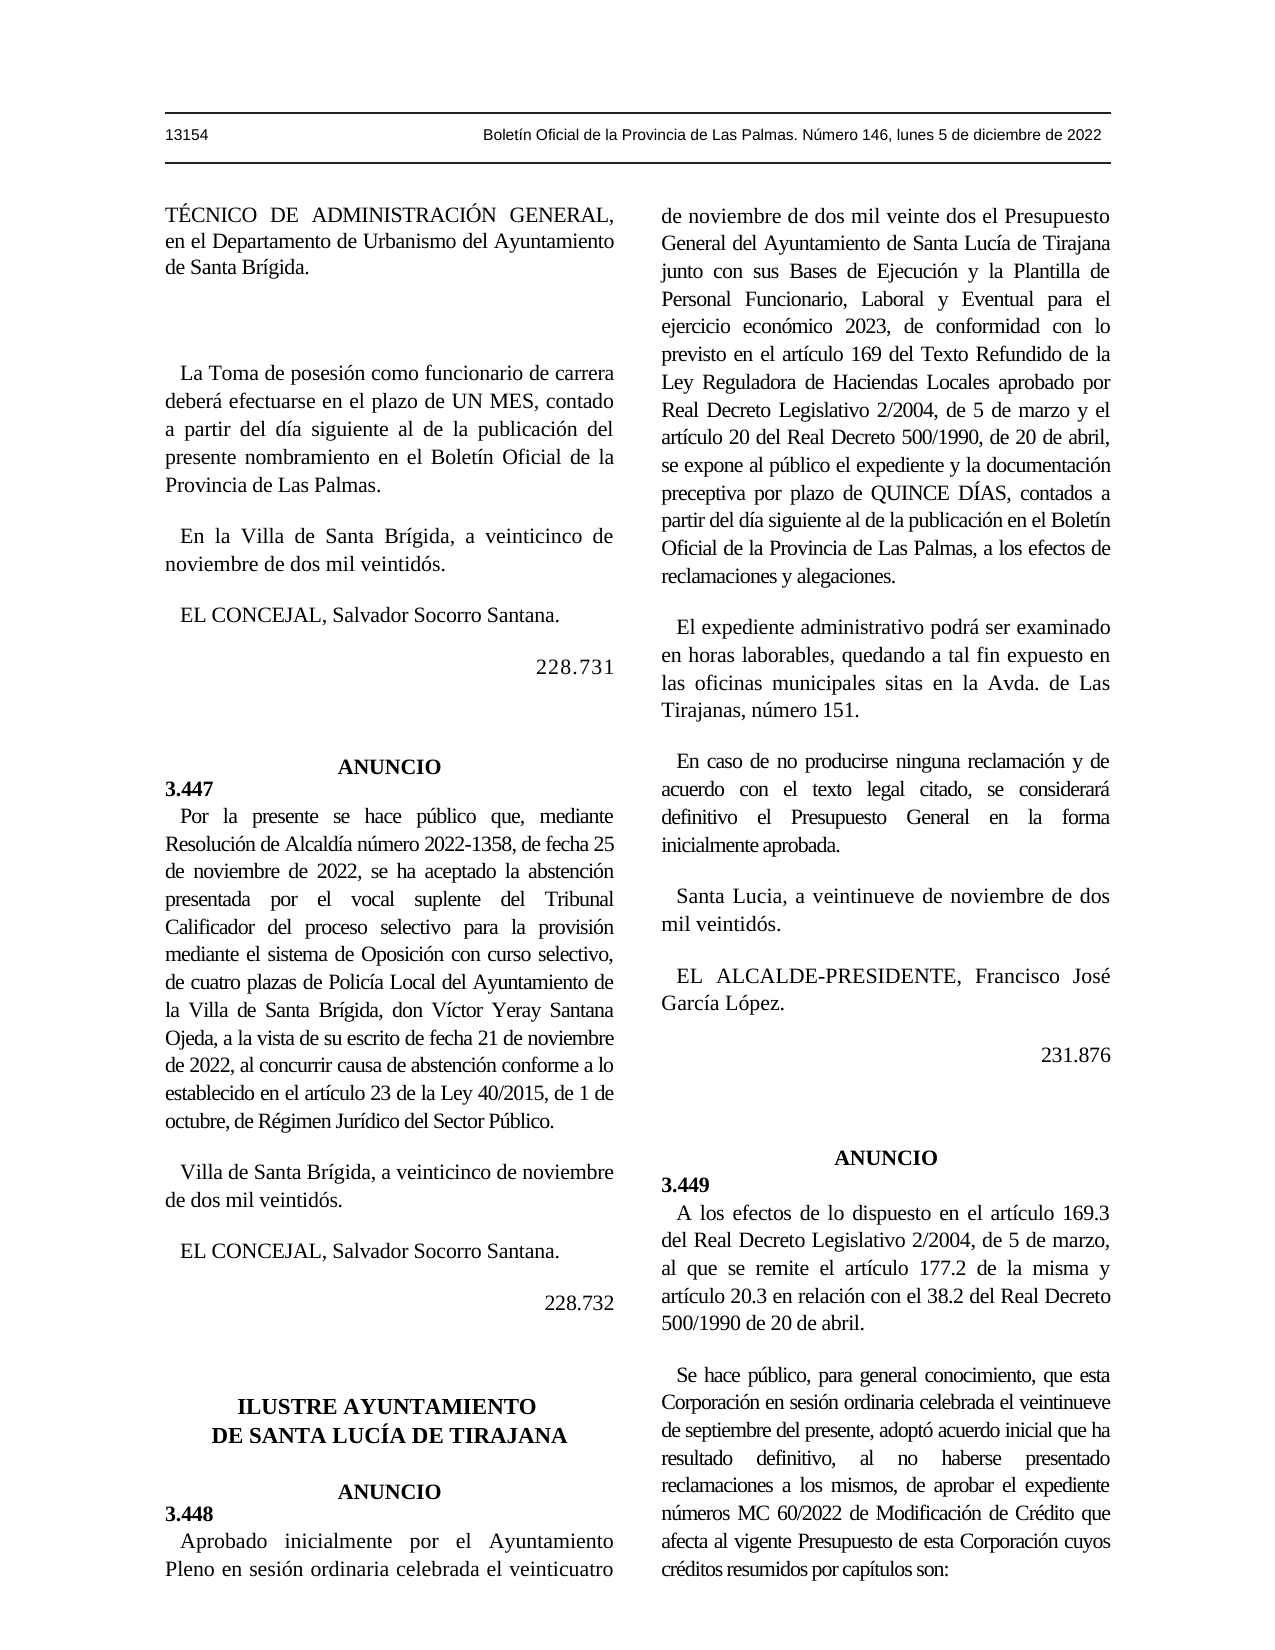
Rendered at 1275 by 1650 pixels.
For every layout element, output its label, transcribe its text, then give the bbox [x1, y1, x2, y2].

text Aprobado inicialmente por el Ayuntamiento Pleno en sesión ordinaria celebrada el veinticuatro [165, 1526, 614, 1582]
text A los efectos de lo dispuesto en el artículo 169.3 del Real Decreto Legislativo 2/2004, de 5 de marzo, al que se remite el artículo 177.2 de la misma y artículo 20.3 en relación con el 38.2 del Real Decreto 500/1990 de 20 de abril. [661, 1198, 1111, 1336]
text Santa Lucia, a veintinueve de noviembre de dos mil veintidós. [661, 882, 1111, 937]
text En la Villa de Santa Brígida, a veinticinco de noviembre de dos mil veintidós. [165, 521, 614, 577]
text El expediente administrativo podrá ser examinado en horas laborables, quedando a tal fin expuesto en las oficinas municipales sitas en la Avda. de Las Tirajanas, número 151. [661, 612, 1111, 723]
text Se hace público, para general conocimiento, que esta Corporación en sesión ordinaria celebrada el veintinueve de septiembre del presente, adoptó acuerdo inicial que ha resultado definitivo, al no haberse presentado reclamaciones a los mismos, de aprobar el expediente números MC 60/2022 de Modificación de Crédito que afecta al vigente Presupuesto de esta Corporación cuyos créditos resumidos por capítulos son: [661, 1360, 1111, 1582]
text ILUSTRE AYUNTAMIENTO DE SANTA LUCÍA DE TIRAJANA [165, 1391, 614, 1449]
text 228.731 [165, 655, 614, 679]
text 3.449 [661, 1173, 1111, 1198]
text 3.447 [165, 779, 614, 801]
text EL CONCEJAL, Salvador Socorro Santana. [180, 1239, 614, 1264]
text En caso de no producirse ninguna reclamación y de acuerdo con el texto legal citado, se considerará definitivo el Presupuesto General en la forma inicialmente aprobada. [661, 747, 1111, 858]
text La Toma de posesión como funcionario de carrera deberá efectuarse en el plazo de UN MES, contado a partir del día siguiente al de la publicación del presente nombramiento en el Boletín Oficial de la Provincia de Las Palmas. [165, 359, 614, 498]
text ANUNCIO [165, 757, 614, 779]
text 13154 Boletín Oficial de la Provincia de Las Palmas. Número 146, lunes 5 de diciembre de 2022 [165, 127, 1111, 144]
text 3.448 [165, 1504, 614, 1526]
text ANUNCIO [165, 1482, 614, 1504]
text TÉCNICO DE ADMINISTRACIÓN GENERAL, en el Departamento de Urbanismo del Ayuntamiento de Santa Brígida. [165, 201, 614, 280]
text de noviembre de dos mil veinte dos el Presupuesto General del Ayuntamiento de Santa Lucía de Tirajana junto con sus Bases de Ejecución y la Plantilla de Personal Funcionario, Laboral y Eventual para el ejercicio económico 2023, de conformidad con lo previsto en el artículo 169 del Texto Refundido de la Ley Reguladora de Haciendas Locales aprobado por Real Decreto Legislativo 2/2004, de 5 de marzo y el artículo 20 del Real Decreto 500/1990, de 20 de abril, se expone al público el expediente y la documentación preceptiva por plazo de QUINCE DÍAS, contados a partir del día siguiente al de la publicación en el Boletín Oficial de la Provincia de Las Palmas, a los efectos de reclamaciones y alegaciones. [661, 201, 1111, 589]
text ANUNCIO [661, 1145, 1111, 1170]
text 228.732 [165, 1291, 614, 1315]
text 231.876 [661, 1043, 1111, 1067]
text Villa de Santa Brígida, a veinticinco de noviembre de dos mil veintidós. [165, 1157, 614, 1213]
text EL ALCALDE-PRESIDENTE, Francisco José García López. [661, 961, 1111, 1016]
text Por la presente se hace público que, mediante Resolución de Alcaldía número 2022-1358, de fecha 25 de noviembre de 2022, se ha aceptado la abstención presentada por el vocal suplente del Tribunal Calificador del proceso selectivo para la provisión mediante el sistema de Oposición con curso selectivo, de cuatro plazas de Policía Local del Ayuntamiento de la Villa de Santa Brígida, don Víctor Yeray Santana Ojeda, a la vista de su escrito de fecha 21 de noviembre de 2022, al concurrir causa de abstención conforme a lo establecido en el artículo 23 de la Ley 40/2015, de 1 de octubre, de Régimen Jurídico del Sector Público. [165, 801, 614, 1134]
text EL CONCEJAL, Salvador Socorro Santana. [180, 603, 614, 628]
